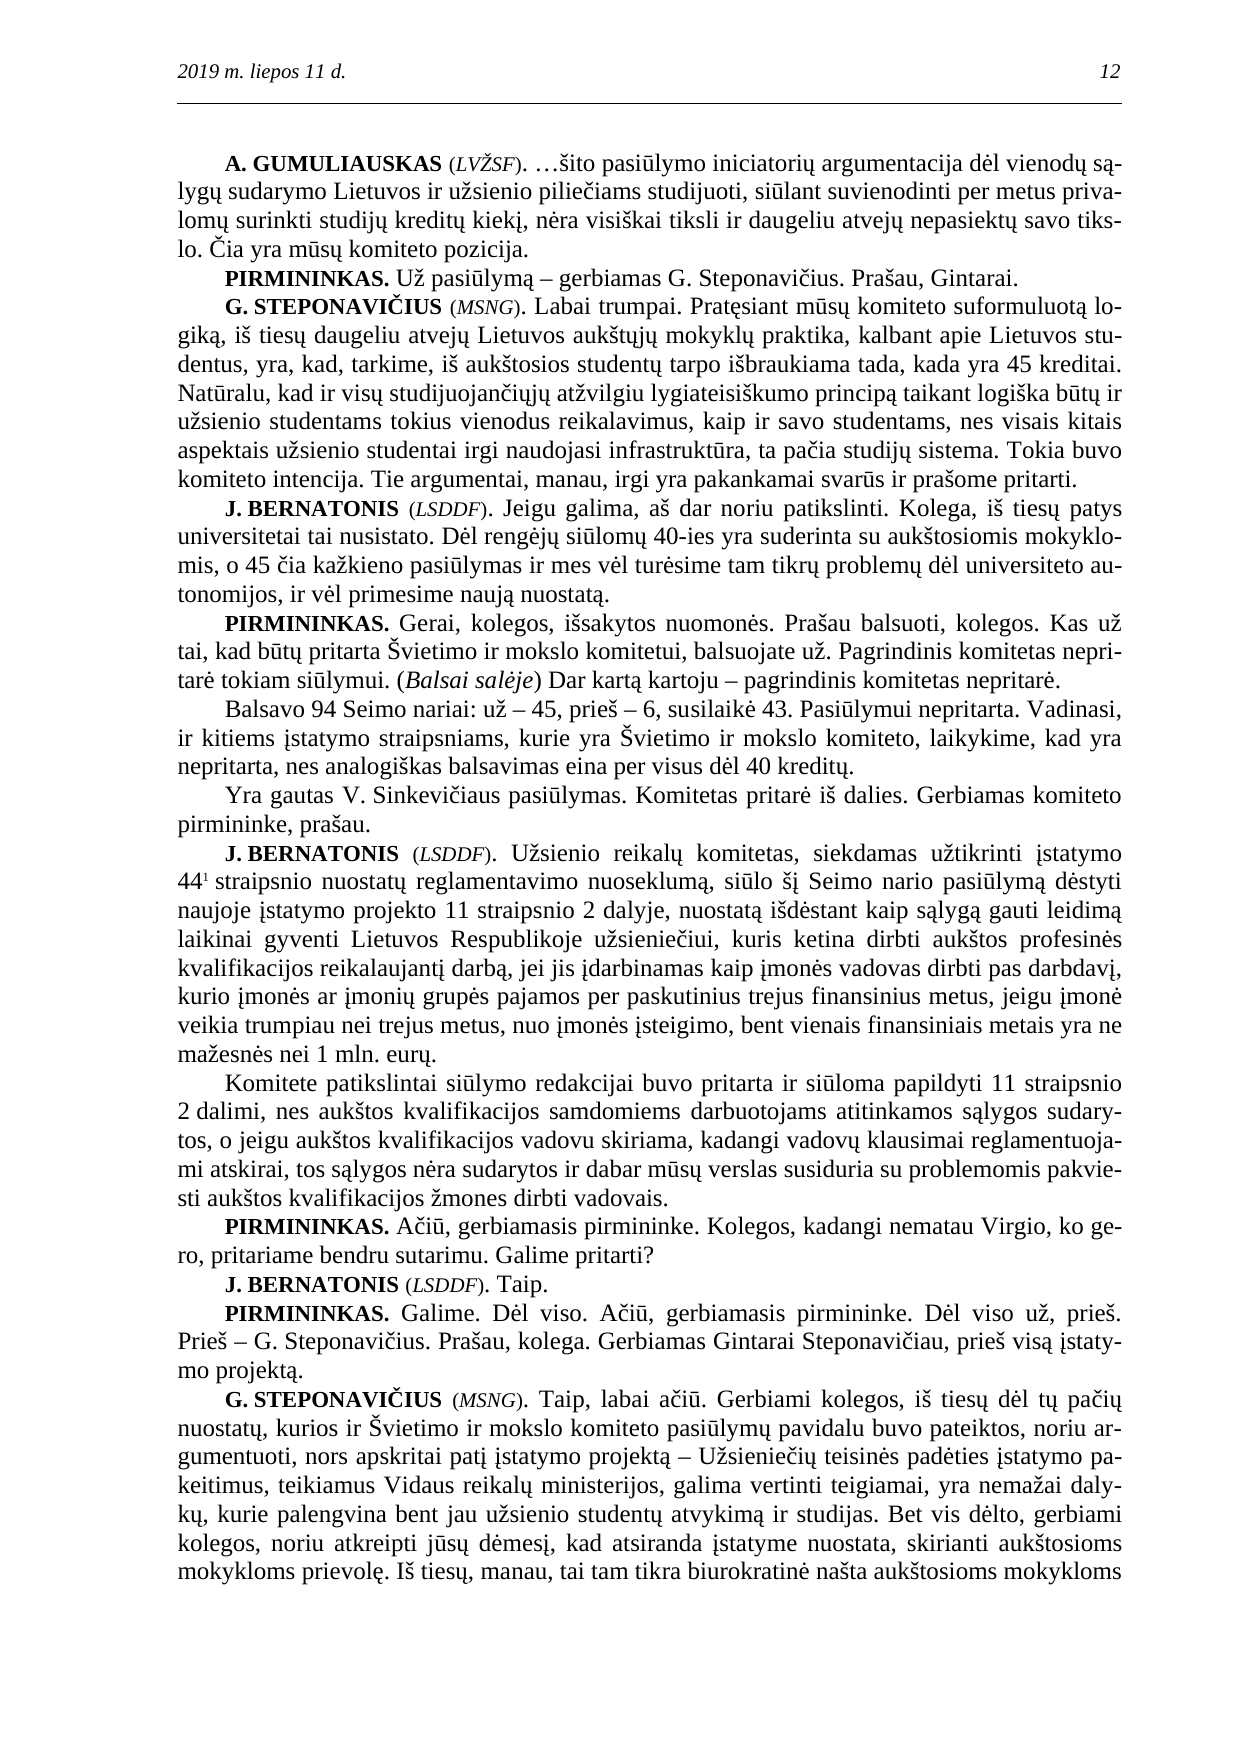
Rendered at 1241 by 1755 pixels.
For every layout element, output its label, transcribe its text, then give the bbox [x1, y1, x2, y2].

text G. STEPONAVIČIUS (MSNG). Taip, la­bai ačiū. Ger­bia­mi ko­le­gos, iš tie­sų dėl tų pa­čių nuo­sta­tų, ku­rios ir Švie­ti­mo ir moks­lo ko­mi­te­to pa­siū­ly­mų pa­vi­da­lu bu­vo pa­teik­tos, no­riu ar­gu­men­tuo­ti, nors ap­skri­tai pa­tį įsta­ty­mo pro­jek­tą – Už­sie­nie­čių tei­si­nės pa­dė­ties įsta­ty­mo pa­kei­ti­mus, tei­kia­mus Vi­daus rei­ka­lų mi­nis­te­ri­jos, ga­li­ma ver­tin­ti tei­gia­mai, yra ne­ma­žai da­ly­kų, ku­rie pa­leng­vi­na bent jau už­sie­nio stu­den­tų at­vy­ki­mą ir stu­di­jas. Bet vis dėl­to, ger­bia­mi ko­le­gos, no­riu at­kreip­ti jū­sų dė­me­sį, kad at­si­ran­da įsta­ty­me nuo­sta­ta, ski­rian­ti aukš­to­sioms mo­kyk­loms prie­vo­lę. Iš tie­sų, ma­nau, tai tam tik­ra biu­ro­kratinė naš­ta aukš­to­sioms mo­kyk­loms [177, 1384, 1122, 1585]
text J. BERNATONIS (LSDDF). Už­sie­nio rei­ka­lų ko­mi­te­tas, siek­da­mas už­tik­rin­ti įsta­ty­mo 441 straips­nio nuo­sta­tų reg­la­men­ta­vi­mo nuo­sek­lu­mą, siū­lo šį Sei­mo na­rio pa­siū­ly­mą dės­ty­ti nau­jo­je įsta­ty­mo pro­jek­to 11 straips­nio 2 da­ly­je, nuo­sta­tą iš­dės­tant kaip są­ly­gą gau­ti lei­di­mą lai­ki­nai gy­ven­ti Lie­tu­vos Res­pub­li­ko­je už­sie­nie­čiui, ku­ris ke­ti­na dirb­ti aukš­tos pro­fe­si­nės kva­li­fi­ka­ci­jos rei­ka­lau­jan­tį dar­bą, jei jis įdar­bi­na­mas kaip įmo­nės va­do­vas dirb­ti pas darb­da­vį, ku­rio įmo­nės ar įmo­nių gru­pės pa­ja­mos per pas­ku­ti­nius tre­jus fi­nan­si­nius me­tus, jei­gu įmo­nė vei­kia trum­piau nei tre­jus me­tus, nuo įmo­nės įstei­gi­mo, bent vie­nais fi­nan­si­niais me­tais yra ne ma­žes­nės nei 1 mln. eu­rų. [177, 838, 1122, 1068]
text PIRMININKAS. Ga­li­me. Dėl vi­so. Ačiū, ger­bia­ma­sis pir­mi­nin­ke. Dėl vi­so už, prieš. Prieš – G. Ste­po­na­vi­čius. Pra­šau, ko­le­ga. Ger­bia­mas Gin­ta­rai Ste­po­na­vi­čiau, prieš vi­są įsta­ty­mo pro­jek­tą. [177, 1298, 1122, 1384]
text J. BERNATONIS (LSDDF). Jei­gu ga­li­ma, aš dar no­riu pa­tiks­lin­ti. Ko­le­ga, iš tie­sų pa­tys uni­ver­si­te­tai tai nu­si­sta­to. Dėl ren­gė­jų siū­lo­mų 40-ies yra su­de­rin­ta su aukš­to­sio­mis mo­kyk­lo­mis, o 45 čia kaž­kie­no pa­siū­ly­mas ir mes vėl tu­rė­si­me tam tik­rų pro­ble­mų dėl uni­ver­si­te­to au­to­no­mi­jos, ir vėl pri­me­si­me nau­ją nuo­sta­tą. [177, 493, 1122, 608]
text Ko­mi­te­te pa­tiks­lin­tai siū­ly­mo re­dak­ci­jai bu­vo pri­tar­ta ir siū­lo­ma pa­pil­dy­ti 11 straips­nio 2 da­li­mi, nes aukš­tos kva­li­fi­ka­ci­jos sam­do­miems dar­buo­to­jams ati­tin­ka­mos są­ly­gos su­da­ry­tos, o jei­gu aukš­tos kva­li­fi­ka­ci­jos va­do­vu ski­ria­ma, ka­dan­gi va­do­vų klau­si­mai reg­la­men­tuo­ja­mi at­ski­rai, tos są­ly­gos nė­ra su­da­ry­tos ir da­bar mū­sų ver­slas su­si­du­ria su pro­ble­mo­mis pa­kvie­s­ti aukš­tos kva­li­fi­kacijos žmo­nes dirb­ti va­do­vais. [177, 1068, 1122, 1211]
text PIRMININKAS. Ge­rai, ko­le­gos, iš­sa­ky­tos nuo­mo­nės. Pra­šau bal­suo­ti, ko­le­gos. Kas už tai, kad bū­tų pri­tar­ta Švie­ti­mo ir moks­lo ko­mi­te­tui, bal­suo­ja­te už. Pa­grin­di­nis ko­mi­te­tas ne­pri­ta­rė to­kiam siū­ly­mui. (Bal­sai sa­lė­je) Dar kar­tą kar­to­ju – pa­grin­di­nis ko­mi­te­tas ne­pri­ta­rė. [177, 608, 1122, 694]
text PIRMININKAS. Ačiū, ger­bia­ma­sis pir­mi­nin­ke. Ko­le­gos, ka­dan­gi ne­ma­tau Vir­gio, ko ge­ro, pri­ta­ria­me ben­dru su­ta­ri­mu. Ga­li­me pri­tar­ti? [177, 1211, 1122, 1269]
text Bal­sa­vo 94 Sei­mo na­riai: už – 45, prieš – 6, su­si­lai­kė 43. Pa­siū­ly­mui ne­pri­tar­ta. Va­di­na­si, ir ki­tiems įsta­ty­mo straips­niams, ku­rie yra Švie­ti­mo ir moks­lo ko­mi­te­to, lai­ky­ki­me, kad yra ne­pri­tar­ta, nes ana­lo­giš­kas bal­sa­vi­mas ei­na per vi­sus dėl 40 kreditų. [177, 694, 1122, 780]
text Yra gau­tas V. Sin­ke­vi­čiaus pa­siū­ly­mas. Ko­mi­te­tas pri­ta­rė iš da­lies. Ger­bia­mas ko­mi­te­to pir­mi­nin­ke, pra­šau. [177, 780, 1122, 838]
text A. GUMULIAUSKAS (LVŽSF). …ši­to pa­siū­ly­mo ini­cia­to­rių ar­gu­men­ta­ci­ja dėl vie­no­dų są­ly­gų su­da­ry­mo Lie­tu­vos ir už­sie­nio pi­lie­čiams stu­di­juo­ti, siū­lant su­vie­no­din­ti per me­tus pri­va­lo­mų su­rink­ti stu­di­jų kre­di­tų kie­kį, nė­ra vi­siš­kai tiks­li ir dau­ge­liu at­ve­jų ne­pa­siek­tų sa­vo tiks­lo. Čia yra mū­sų ko­mi­te­to po­zi­ci­ja. [177, 148, 1122, 263]
text G. STEPONAVIČIUS (MSNG). La­bai trum­pai. Pra­tę­siant mū­sų ko­mi­te­to su­for­mu­luo­tą lo­gi­ką, iš tie­sų dau­ge­liu at­ve­jų Lie­tu­vos aukš­tų­jų mo­kyk­lų prak­ti­ka, kal­bant apie Lie­tu­vos stu­den­tus, yra, kad, tar­ki­me, iš aukš­to­sios stu­den­tų tar­po iš­brau­kia­ma ta­da, ka­da yra 45 kre­di­tai. Na­tū­ra­lu, kad ir vi­sų stu­di­juo­jan­čiųjų at­žvil­giu ly­gia­tei­siš­ku­mo prin­ci­pą tai­kant lo­giš­ka bū­tų ir už­sie­nio stu­den­tams to­kius vie­no­dus rei­ka­la­vi­mus, kaip ir sa­vo stu­den­tams, nes vi­sais ki­tais as­pek­tais už­sie­nio stu­den­tai ir­gi nau­do­ja­si in­fra­struk­tū­ra, ta pa­čia stu­di­jų sis­te­ma. To­kia bu­vo ko­mi­te­to in­ten­ci­ja. Tie ar­gu­men­tai, ma­nau, ir­gi yra pa­kan­ka­mai sva­rūs ir pra­šo­me pri­tar­ti. [177, 291, 1122, 493]
text PIRMININKAS. Už pa­siū­ly­mą – ger­bia­mas G. Ste­po­na­vi­čius. Pra­šau, Gin­ta­rai. [177, 263, 1122, 291]
text J. BERNATONIS (LSDDF). Taip. [177, 1269, 1122, 1298]
